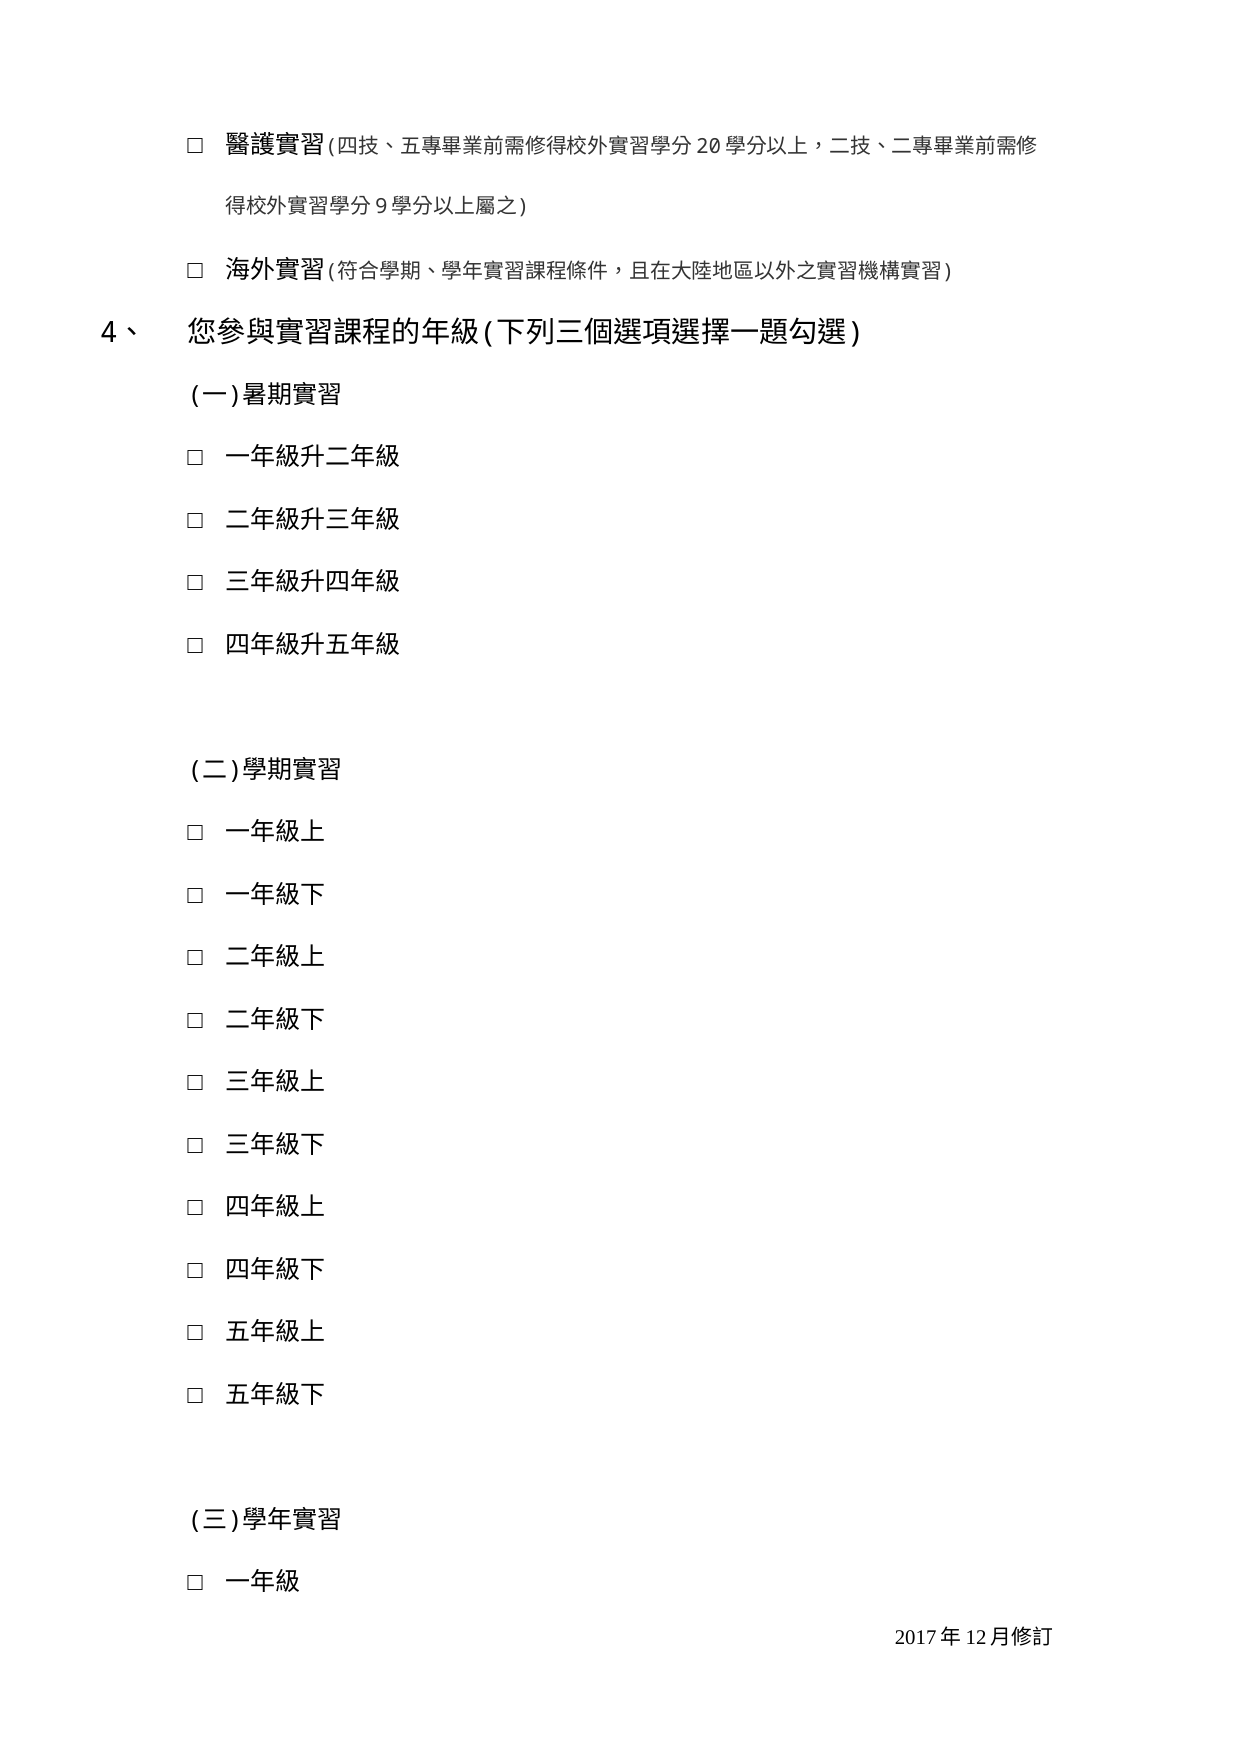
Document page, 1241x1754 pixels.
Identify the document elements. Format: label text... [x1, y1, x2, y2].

list 四年級上 [187, 1163, 1053, 1226]
list 三年級下 [187, 1101, 1053, 1163]
list 五年級上 [187, 1288, 1053, 1351]
text (一)暑期實習 [187, 351, 1053, 413]
list 海外實習(符合學期、學年實習課程條件，且在大陸地區以外之實習機構實習) [187, 226, 1053, 288]
list 二年級下 [187, 976, 1053, 1038]
list 四年級下 [187, 1226, 1053, 1288]
list 四年級升五年級 [187, 601, 1053, 663]
list 三年級上 [187, 1038, 1053, 1101]
text (三)學年實習 [187, 1476, 1053, 1538]
list 一年級升二年級 [187, 413, 1053, 476]
list 一年級下 [187, 851, 1053, 913]
list 一年級上 [187, 788, 1053, 851]
list 二年級上 [187, 913, 1053, 976]
text (二)學期實習 [187, 726, 1053, 788]
list 二年級升三年級 [187, 476, 1053, 538]
list 一年級 [187, 1538, 1053, 1601]
list 五年級下 [187, 1351, 1053, 1413]
list 您參與實習課程的年級(下列三個選項選擇一題勾選) [100, 288, 1053, 351]
list 醫護實習(四技、五專畢業前需修得校外實習學分20學分以上，二技、二專畢業前需修得校外實習學分9學分以上屬之) [187, 101, 1053, 226]
list 三年級升四年級 [187, 538, 1053, 601]
